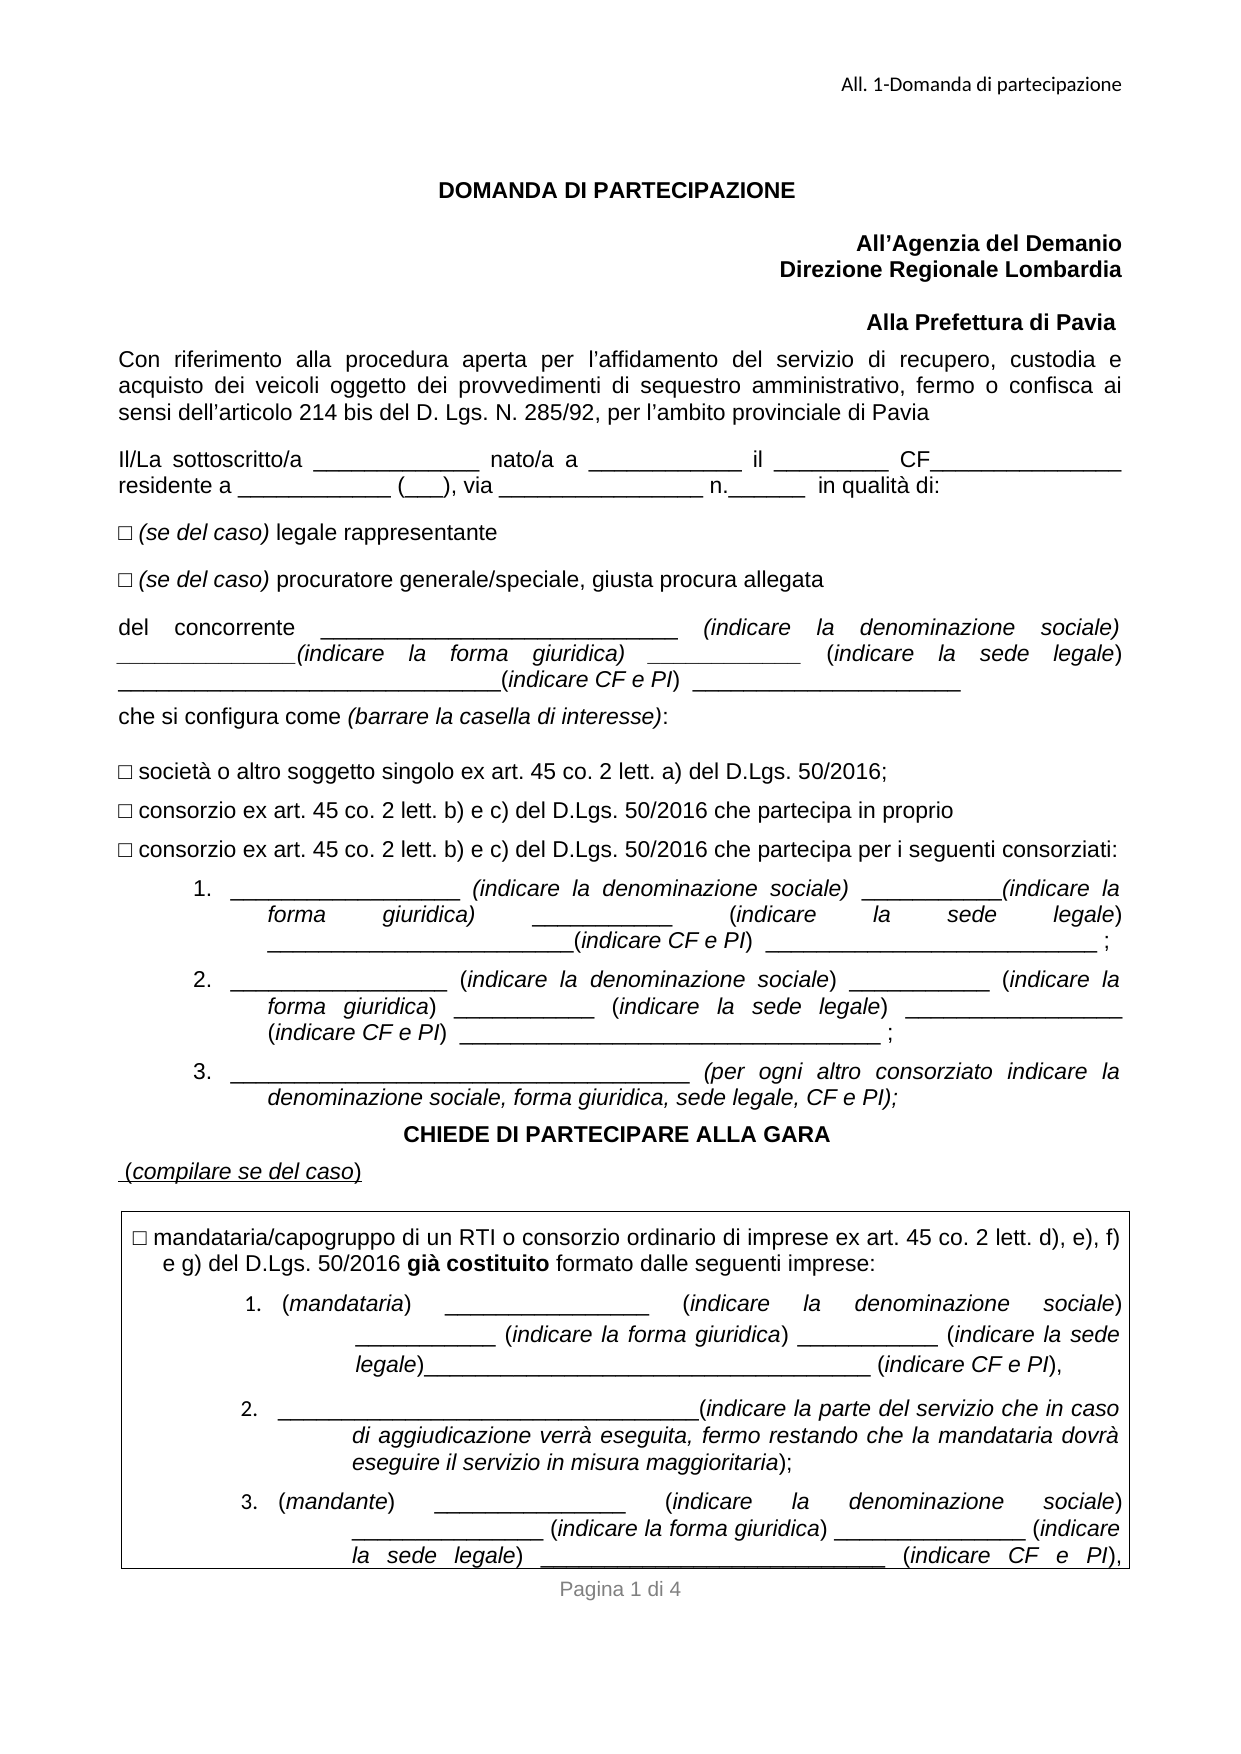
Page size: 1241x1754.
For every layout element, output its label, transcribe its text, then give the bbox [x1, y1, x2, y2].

text □ (se del caso) procuratore generale/speciale, giusta procura allegata [118, 566, 1122, 593]
text (compilare se del caso) [118, 1158, 1122, 1184]
text □ società o altro soggetto singolo ex art. 45 co. 2 lett. a) del D.Lgs. 50/2016; [118, 758, 1122, 784]
list _________________ (indicare la denominazione sociale) ___________ (indicare la forma giuridica) ___________ (indicare la sede legale) _________________ (indicare CF e PI) _________________________________ ; [193, 966, 1122, 1045]
text All’Agenzia del Demanio [634, 230, 1122, 256]
text del concorrente ____________________________ (indicare la denominazione sociale) ______________(indicare la forma giuridica) ____________ (indicare la sede legale) ______________________________(indicare CF e PI) _____________________ [118, 613, 1122, 693]
text □ consorzio ex art. 45 co. 2 lett. b) e c) del D.Lgs. 50/2016 che partecipa per i seguenti consorziati: [118, 836, 1122, 862]
text □ (se del caso) legale rappresentante [118, 519, 1122, 546]
text □ consorzio ex art. 45 co. 2 lett. b) e c) del D.Lgs. 50/2016 che partecipa in proprio [118, 797, 1122, 823]
text Con riferimento alla procedura aperta per l’affidamento del servizio di recupero, custodia e acquisto dei veicoli oggetto dei provvedimenti di sequestro amministrativo, fermo o confisca ai sensi dell’articolo 214 bis del D. Lgs. N. 285/92, per l’ambito provinciale di Pavia [118, 346, 1122, 425]
text CHIEDE DI PARTECIPARE ALLA GARA [118, 1121, 1122, 1147]
text Il/La sottoscritto/a _____________ nato/a a ____________ il _________ CF_______________ residente a ____________ (___), via ________________ n.______ in qualità di: [118, 446, 1122, 498]
text Direzione Regionale Lombardia [118, 256, 1122, 283]
text DOMANDA DI PARTECIPAZIONE [118, 177, 1122, 203]
text Alla Prefettura di Pavia [118, 309, 1122, 335]
list __________________ (indicare la denominazione sociale) ___________(indicare la forma giuridica) ___________ (indicare la sede legale) ________________________(indicare CF e PI) __________________________ ; [193, 875, 1122, 954]
text che si configura come (barrare la casella di interesse): [118, 703, 1122, 729]
list ____________________________________ (per ogni altro consorziato indicare la denominazione sociale, forma giuridica, sede legale, CF e PI); [193, 1058, 1122, 1111]
table_header □ mandataria/capogruppo di un RTI o consorzio ordinario di imprese ex art. 45 co. 2 lett. d), e), f) e g) del D.Lgs. 50/2016 già costituito formato dalle seguenti imprese: (mandataria) ________________ (indicare la denominazione sociale) ___________ (indicare la forma giuridica) ___________ (indicare la sede legale)___________________________________ (indicare CF e PI), _________________________________(indicare la parte del servizio che in caso di aggiudicazione verrà eseguita, fermo restando che la mandataria dovrà eseguire il servizio in misura maggioritaria); (mandante) _______________ (indicare la denominazione sociale) _______________ (indicare la forma giuridica) _______________ (indicare la sede legale) ___________________________ (indicare CF e PI), [122, 1212, 1129, 1568]
